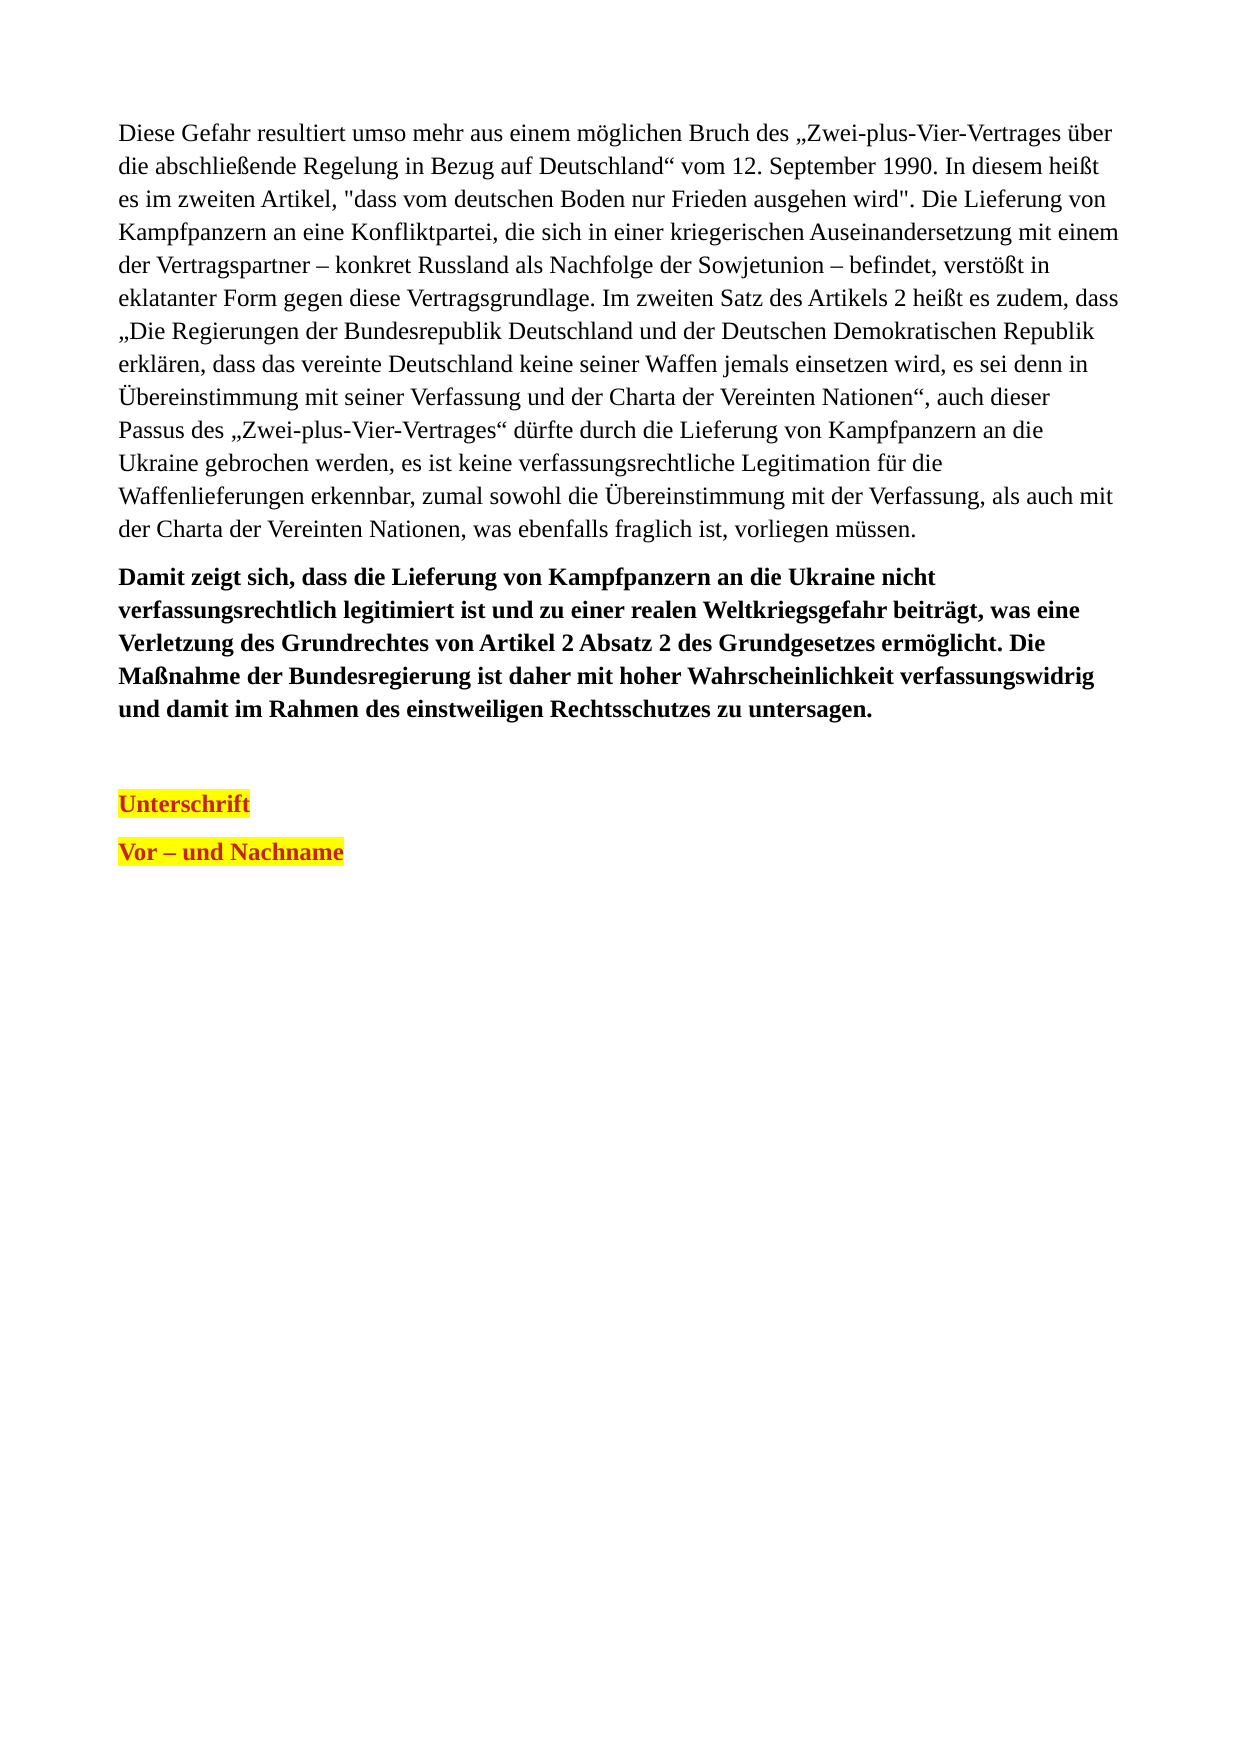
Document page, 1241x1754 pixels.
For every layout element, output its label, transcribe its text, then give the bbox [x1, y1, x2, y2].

text Damit zeigt sich, dass die Lieferung von Kampfpanzern an die Ukraine nicht verfassungsrechtlich legitimiert ist und zu einer realen Weltkriegsgefahr beiträgt, was eine Verletzung des Grundrechtes von Artikel 2 Absatz 2 des Grundgesetzes ermöglicht. Die Maßnahme der Bundesregierung ist daher mit hoher Wahrscheinlichkeit verfassungswidrig und damit im Rahmen des einstweiligen Rechtsschutzes zu untersagen. [118, 562, 1122, 723]
text Unterschrift [118, 789, 1122, 818]
text Vor – und Nachname [118, 837, 1122, 866]
text Diese Gefahr resultiert umso mehr aus einem möglichen Bruch des „Zwei-plus-Vier-Vertrages über die abschließende Regelung in Bezug auf Deutschland“ vom 12. September 1990. In diesem heißt es im zweiten Artikel, "dass vom deutschen Boden nur Frieden ausgehen wird". Die Lieferung von Kampfpanzern an eine Konfliktpartei, die sich in einer kriegerischen Auseinandersetzung mit einem der Vertragspartner – konkret Russland als Nachfolge der Sowjetunion – befindet, verstößt in eklatanter Form gegen diese Vertragsgrundlage. Im zweiten Satz des Artikels 2 heißt es zudem, dass „Die Regierungen der Bundesrepublik Deutschland und der Deutschen Demokratischen Republik erklären, dass das vereinte Deutschland keine seiner Waffen jemals einsetzen wird, es sei denn in Übereinstimmung mit seiner Verfassung und der Charta der Vereinten Nationen“, auch dieser Passus des „Zwei-plus-Vier-Vertrages“ dürfte durch die Lieferung von Kampfpanzern an die Ukraine gebrochen werden, es ist keine verfassungsrechtliche Legitimation für die Waffenlieferungen erkennbar, zumal sowohl die Übereinstimmung mit der Verfassung, als auch mit der Charta der Vereinten Nationen, was ebenfalls fraglich ist, vorliegen müssen. [118, 118, 1122, 543]
